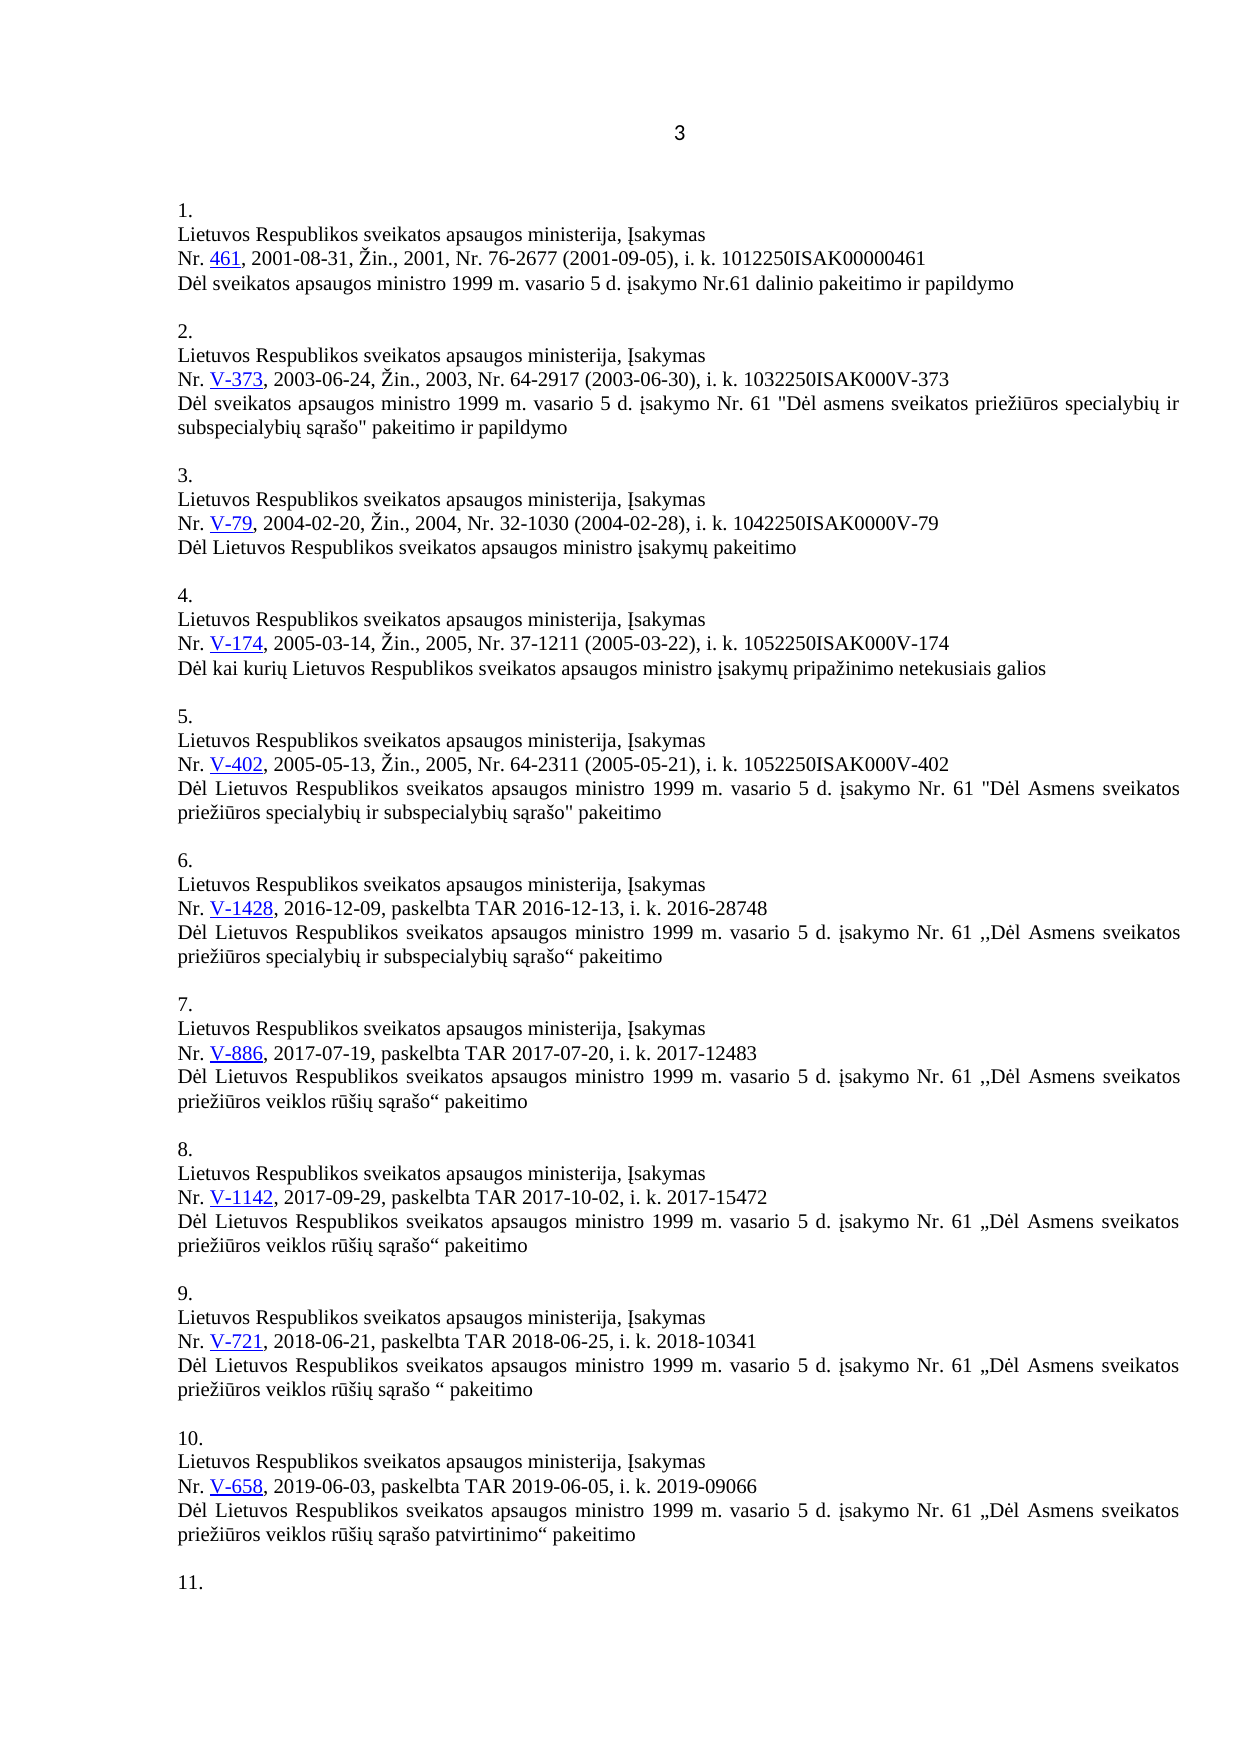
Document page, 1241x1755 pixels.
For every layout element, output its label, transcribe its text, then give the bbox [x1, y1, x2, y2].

text Lietuvos Respublikos sveikatos apsaugos ministerija, Įsakymas [177, 607, 1181, 631]
text 9. [177, 1281, 1181, 1305]
text Dėl Lietuvos Respublikos sveikatos apsaugos ministro 1999 m. vasario 5 d. įsakymo Nr. 61 „Dėl Asmens sveikatos priežiūros veiklos rūšių sąrašo“ pakeitimo [177, 1209, 1181, 1257]
text Dėl sveikatos apsaugos ministro 1999 m. vasario 5 d. įsakymo Nr. 61 "Dėl asmens sveikatos priežiūros specialybių ir subspecialybių sąrašo" pakeitimo ir papildymo [177, 391, 1181, 439]
text Dėl Lietuvos Respublikos sveikatos apsaugos ministro 1999 m. vasario 5 d. įsakymo Nr. 61 „Dėl Asmens sveikatos priežiūros veiklos rūšių sąrašo “ pakeitimo [177, 1353, 1181, 1401]
text Dėl Lietuvos Respublikos sveikatos apsaugos ministro 1999 m. vasario 5 d. įsakymo Nr. 61 "Dėl Asmens sveikatos priežiūros specialybių ir subspecialybių sąrašo" pakeitimo [177, 776, 1181, 824]
text Dėl Lietuvos Respublikos sveikatos apsaugos ministro 1999 m. vasario 5 d. įsakymo Nr. 61 „Dėl Asmens sveikatos priežiūros veiklos rūšių sąrašo patvirtinimo“ pakeitimo [177, 1498, 1181, 1546]
text 11. [177, 1570, 1181, 1594]
text Dėl Lietuvos Respublikos sveikatos apsaugos ministro įsakymų pakeitimo [177, 535, 1181, 559]
text Nr. V-886, 2017-07-19, paskelbta TAR 2017-07-20, i. k. 2017-12483 [177, 1040, 1181, 1064]
text Nr. V-1428, 2016-12-09, paskelbta TAR 2016-12-13, i. k. 2016-28748 [177, 896, 1181, 920]
text 7. [177, 992, 1181, 1016]
text Lietuvos Respublikos sveikatos apsaugos ministerija, Įsakymas [177, 222, 1181, 246]
text 5. [177, 703, 1181, 728]
text Nr. V-1142, 2017-09-29, paskelbta TAR 2017-10-02, i. k. 2017-15472 [177, 1185, 1181, 1209]
text 8. [177, 1137, 1181, 1161]
text Dėl sveikatos apsaugos ministro 1999 m. vasario 5 d. įsakymo Nr.61 dalinio pakeitimo ir papildymo [177, 270, 1181, 294]
text Lietuvos Respublikos sveikatos apsaugos ministerija, Įsakymas [177, 343, 1181, 367]
text Lietuvos Respublikos sveikatos apsaugos ministerija, Įsakymas [177, 872, 1181, 896]
text Dėl Lietuvos Respublikos sveikatos apsaugos ministro 1999 m. vasario 5 d. įsakymo Nr. 61 ,,Dėl Asmens sveikatos priežiūros specialybių ir subspecialybių sąrašo“ pakeitimo [177, 920, 1181, 968]
text 3. [177, 463, 1181, 487]
text Dėl Lietuvos Respublikos sveikatos apsaugos ministro 1999 m. vasario 5 d. įsakymo Nr. 61 ,,Dėl Asmens sveikatos priežiūros veiklos rūšių sąrašo“ pakeitimo [177, 1064, 1181, 1113]
text 4. [177, 583, 1181, 607]
text Nr. V-373, 2003-06-24, Žin., 2003, Nr. 64-2917 (2003-06-30), i. k. 1032250ISAK000V-373 [177, 367, 1181, 391]
text 2. [177, 318, 1181, 343]
text Dėl kai kurių Lietuvos Respublikos sveikatos apsaugos ministro įsakymų pripažinimo netekusiais galios [177, 655, 1181, 679]
text Nr. 461, 2001-08-31, Žin., 2001, Nr. 76-2677 (2001-09-05), i. k. 1012250ISAK00000461 [177, 246, 1181, 270]
text Lietuvos Respublikos sveikatos apsaugos ministerija, Įsakymas [177, 1016, 1181, 1040]
text Lietuvos Respublikos sveikatos apsaugos ministerija, Įsakymas [177, 728, 1181, 752]
text Lietuvos Respublikos sveikatos apsaugos ministerija, Įsakymas [177, 1161, 1181, 1185]
text Nr. V-402, 2005-05-13, Žin., 2005, Nr. 64-2311 (2005-05-21), i. k. 1052250ISAK000V-402 [177, 752, 1181, 776]
text Lietuvos Respublikos sveikatos apsaugos ministerija, Įsakymas [177, 1449, 1181, 1473]
text Nr. V-721, 2018-06-21, paskelbta TAR 2018-06-25, i. k. 2018-10341 [177, 1329, 1181, 1353]
text Nr. V-79, 2004-02-20, Žin., 2004, Nr. 32-1030 (2004-02-28), i. k. 1042250ISAK0000V-79 [177, 511, 1181, 535]
text 1. [177, 198, 1181, 222]
text Nr. V-658, 2019-06-03, paskelbta TAR 2019-06-05, i. k. 2019-09066 [177, 1473, 1181, 1498]
text Lietuvos Respublikos sveikatos apsaugos ministerija, Įsakymas [177, 1305, 1181, 1329]
text 6. [177, 848, 1181, 872]
text Nr. V-174, 2005-03-14, Žin., 2005, Nr. 37-1211 (2005-03-22), i. k. 1052250ISAK000V-174 [177, 631, 1181, 655]
text 10. [177, 1425, 1181, 1449]
text Lietuvos Respublikos sveikatos apsaugos ministerija, Įsakymas [177, 487, 1181, 511]
